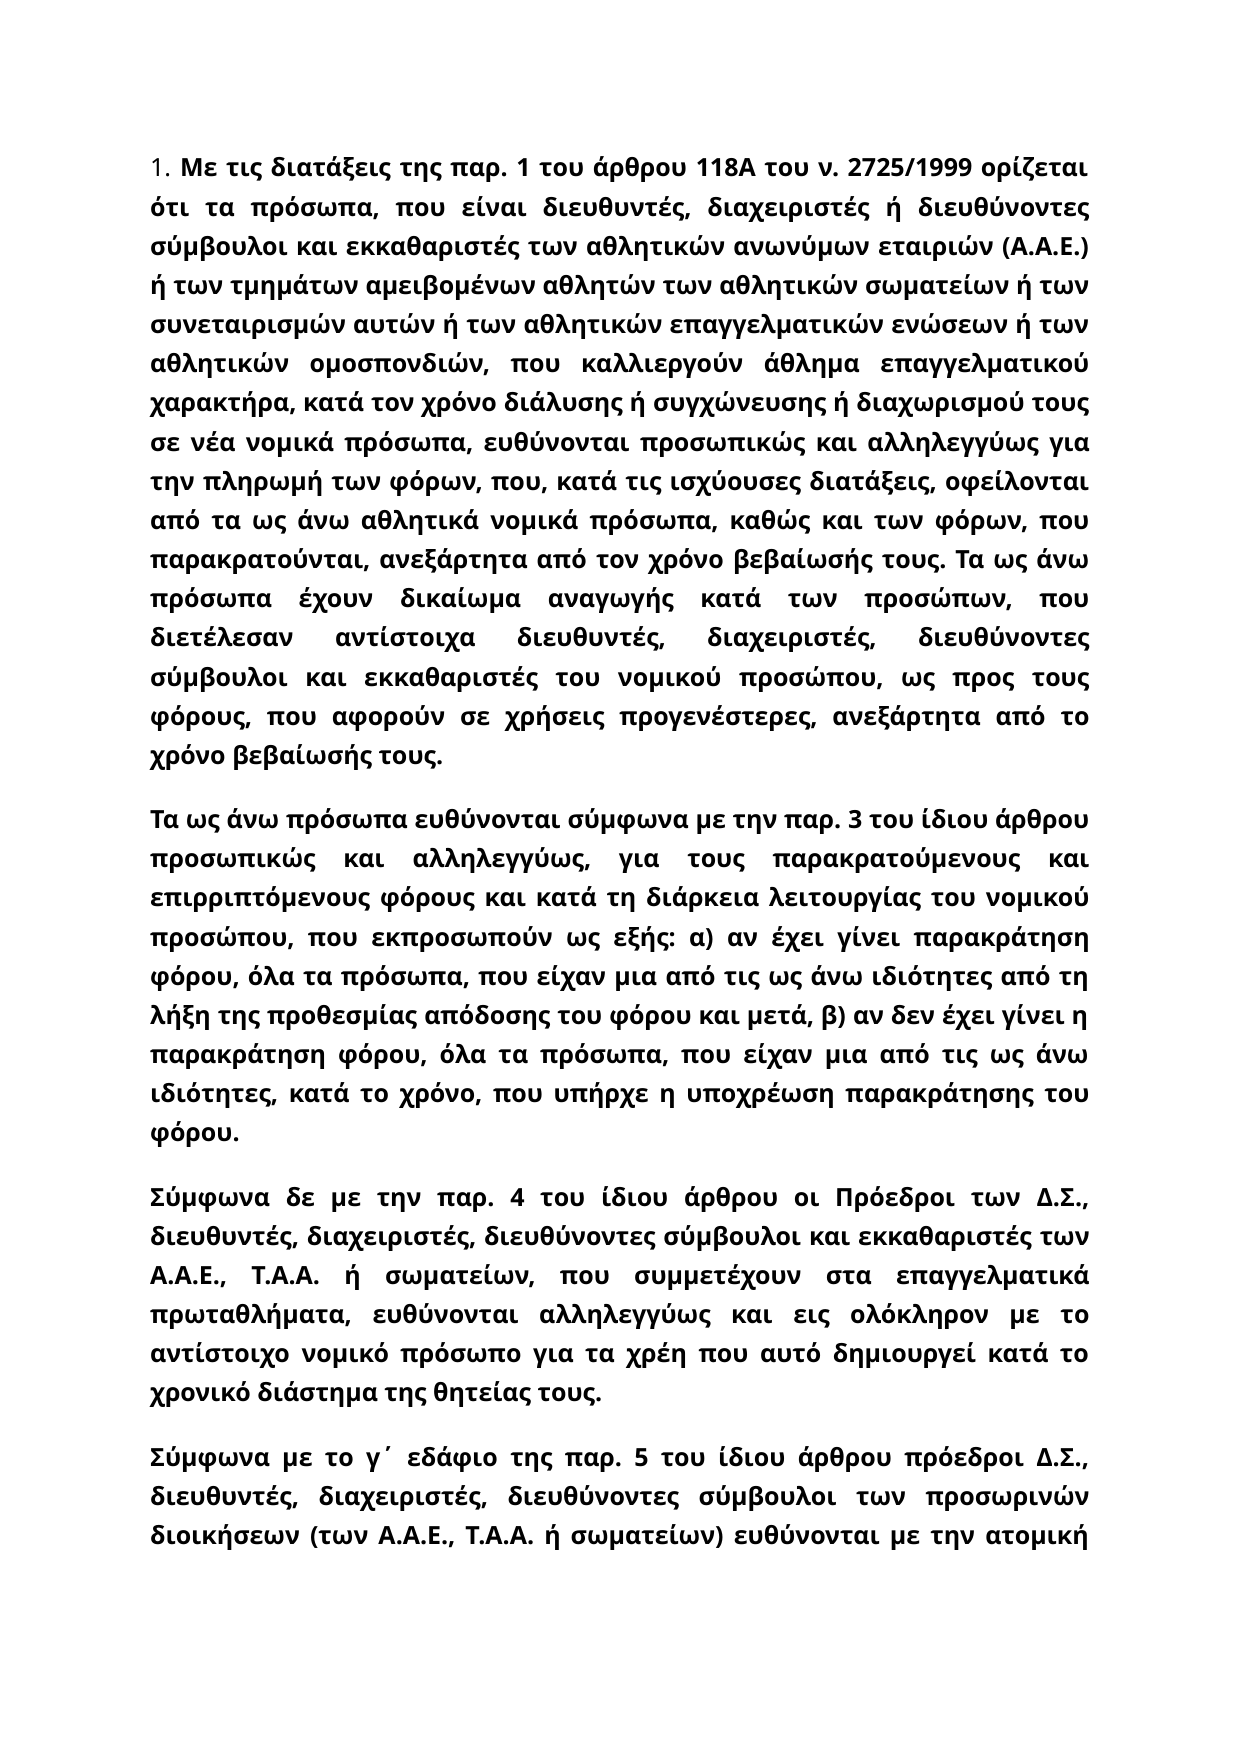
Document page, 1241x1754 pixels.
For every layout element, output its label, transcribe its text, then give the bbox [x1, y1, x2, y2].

text Τα ως άνω πρόσωπα ευθύνονται σύμφωνα με την παρ. 3 του ίδιου άρθρου προσωπικώς και αλληλεγγύως, για τους παρακρατούμενους και επιρριπτόμενους φόρους και κατά τη διάρκεια λειτουργίας του νομικού προσώπου, που εκπροσωπούν ως εξής: α) αν έχει γίνει παρακράτηση φόρου, όλα τα πρόσωπα, που είχαν μια από τις ως άνω ιδιότητες από τη λήξη της προθεσμίας απόδοσης του φόρου και μετά, β) αν δεν έχει γίνει η παρακράτηση φόρου, όλα τα πρόσωπα, που είχαν μια από τις ως άνω ιδιότητες, κατά το χρόνο, που υπήρχε η υποχρέωση παρακράτησης του φόρου. [150, 802, 1090, 1149]
text 1. Με τις διατάξεις της παρ. 1 του άρθρου 118Α του ν. 2725/1999 ορίζεται ότι τα πρόσωπα, που είναι διευθυντές, διαχειριστές ή διευθύνοντες σύμβουλοι και εκκαθαριστές των αθλητικών ανωνύμων εταιριών (Α.Α.Ε.) ή των τμημάτων αμειβομένων αθλητών των αθλητικών σωματείων ή των συνεταιρισμών αυτών ή των αθλητικών επαγγελματικών ενώσεων ή των αθλητικών ομοσπονδιών, που καλλιεργούν άθλημα επαγγελματικού χαρακτήρα, κατά τον χρόνο διάλυσης ή συγχώνευσης ή διαχωρισμού τους σε νέα νομικά πρόσωπα, ευθύνονται προσωπικώς και αλληλεγγύως για την πληρωμή των φόρων, που, κατά τις ισχύουσες διατάξεις, οφείλονται από τα ως άνω αθλητικά νομικά πρόσωπα, καθώς και των φόρων, που παρακρατούνται, ανεξάρτητα από τον χρόνο βεβαίωσής τους. Τα ως άνω πρόσωπα έχουν δικαίωμα αναγωγής κατά των προσώπων, που διετέλεσαν αντίστοιχα διευθυντές, διαχειριστές, διευθύνοντες σύμβουλοι και εκκαθαριστές του νομικού προσώπου, ως προς τους φόρους, που αφορούν σε χρήσεις προγενέστερες, ανεξάρτητα από το χρόνο βεβαίωσής τους. [150, 150, 1090, 772]
text Σύμφωνα δε με την παρ. 4 του ίδιου άρθρου οι Πρόεδροι των Δ.Σ., διευθυντές, διαχειριστές, διευθύνοντες σύμβουλοι και εκκαθαριστές των Α.Α.Ε., Τ.Α.Α. ή σωματείων, που συμμετέχουν στα επαγγελματικά πρωταθλήματα, ευθύνονται αλληλεγγύως και εις ολόκληρον με το αντίστοιχο νομικό πρόσωπο για τα χρέη που αυτό δημιουργεί κατά το χρονικό διάστημα της θητείας τους. [150, 1179, 1090, 1409]
text Σύμφωνα με το γ΄ εδάφιο της παρ. 5 του ίδιου άρθρου πρόεδροι Δ.Σ., διευθυντές, διαχειριστές, διευθύνοντες σύμβουλοι των προσωρινών διοικήσεων (των Α.Α.Ε., Τ.Α.Α. ή σωματείων) ευθύνονται με την ατομική [150, 1439, 1090, 1552]
